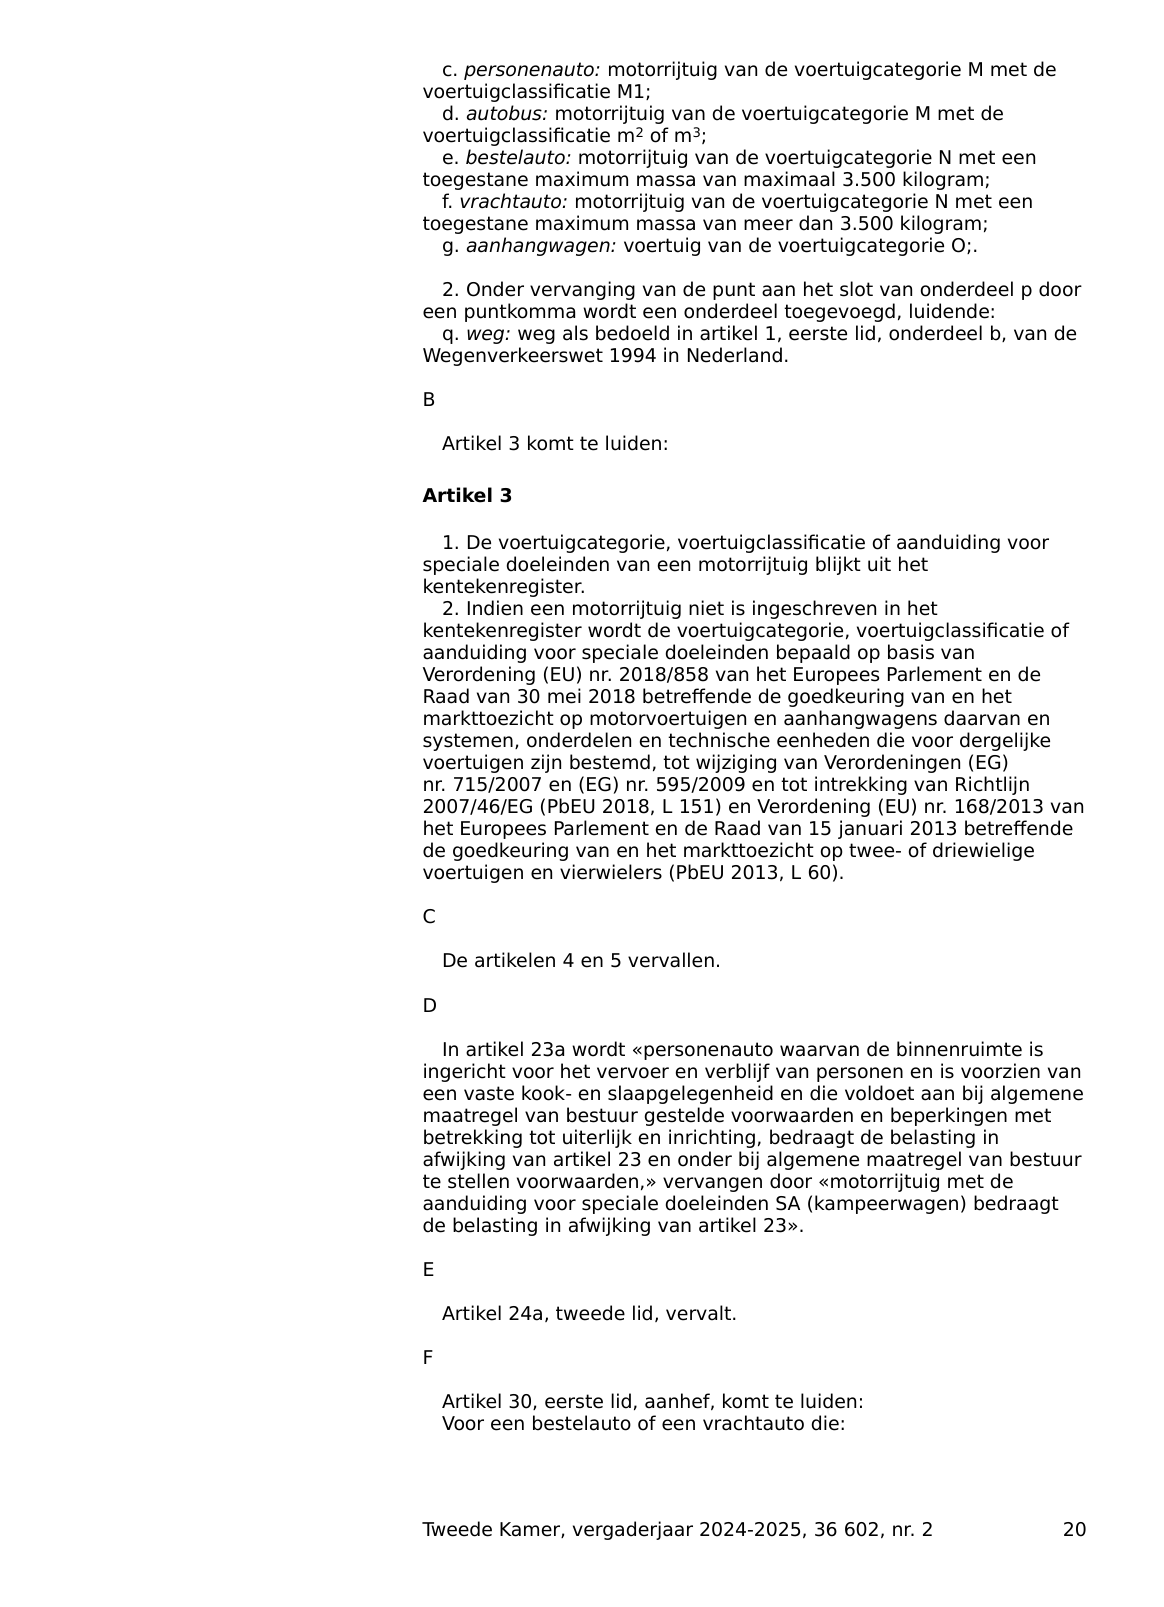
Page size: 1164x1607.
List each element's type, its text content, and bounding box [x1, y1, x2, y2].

text Artikel 3 komt te luiden: [422, 433, 1087, 455]
text C [422, 906, 1087, 928]
text D [422, 994, 1087, 1016]
text 2. Indien een motorrijtuig niet is ingeschreven in het kentekenregister wordt de voertuigcategorie, voertuigclassificatie of aanduiding voor speciale doeleinden bepaald op basis van Verordening (EU) nr. 2018/858 van het Europees Parlement en de Raad van 30 mei 2018 betreffende de goedkeuring van en het markttoezicht op motorvoertuigen en aanhangwagens daarvan en systemen, onderdelen en technische eenheden die voor dergelijke voertuigen zijn bestemd, tot wijziging van Verordeningen (EG) nr. 715/2007 en (EG) nr. 595/2009 en tot intrekking van Richtlijn 2007/46/EG (PbEU 2018, L 151) en Verordening (EU) nr. 168/2013 van het Europees Parlement en de Raad van 15 januari 2013 betreffende de goedkeuring van en het markttoezicht op twee- of driewielige voertuigen en vierwielers (PbEU 2013, L 60). [422, 598, 1087, 884]
text F [422, 1347, 1087, 1369]
text De artikelen 4 en 5 vervallen. [422, 950, 1087, 972]
text c. personenauto: motorrijtuig van de voertuigcategorie M met de voertuigclassificatie M1; [422, 59, 1087, 103]
subtitle Artikel 3 [422, 485, 1087, 507]
text d. autobus: motorrijtuig van de voertuigcategorie M met de voertuigclassificatie m2 of m3; [422, 103, 1087, 147]
text Artikel 24a, tweede lid, vervalt. [422, 1303, 1087, 1325]
text Voor een bestelauto of een vrachtauto die: [422, 1413, 1087, 1435]
text In artikel 23a wordt «personenauto waarvan de binnenruimte is ingericht voor het vervoer en verblijf van personen en is voorzien van een vaste kook- en slaapgelegenheid en die voldoet aan bij algemene maatregel van bestuur gestelde voorwaarden en beperkingen met betrekking tot uiterlijk en inrichting, bedraagt de belasting in afwijking van artikel 23 en onder bij algemene maatregel van bestuur te stellen voorwaarden,» vervangen door «motorrijtuig met de aanduiding voor speciale doeleinden SA (kampeerwagen) bedraagt de belasting in afwijking van artikel 23». [422, 1039, 1087, 1236]
text 1. De voertuigcategorie, voertuigclassificatie of aanduiding voor speciale doeleinden van een motorrijtuig blijkt uit het kentekenregister. [422, 532, 1087, 598]
text e. bestelauto: motorrijtuig van de voertuigcategorie N met een toegestane maximum massa van maximaal 3.500 kilogram; [422, 147, 1087, 191]
text B [422, 389, 1087, 411]
text 2. Onder vervanging van de punt aan het slot van onderdeel p door een puntkomma wordt een onderdeel toegevoegd, luidende: [422, 279, 1087, 323]
text g. aanhangwagen: voertuig van de voertuigcategorie O;. [422, 235, 1087, 257]
text Artikel 30, eerste lid, aanhef, komt te luiden: [422, 1391, 1087, 1413]
text q. weg: weg als bedoeld in artikel 1, eerste lid, onderdeel b, van de Wegenverkeerswet 1994 in Nederland. [422, 323, 1087, 367]
text f. vrachtauto: motorrijtuig van de voertuigcategorie N met een toegestane maximum massa van meer dan 3.500 kilogram; [422, 191, 1087, 235]
text E [422, 1259, 1087, 1281]
